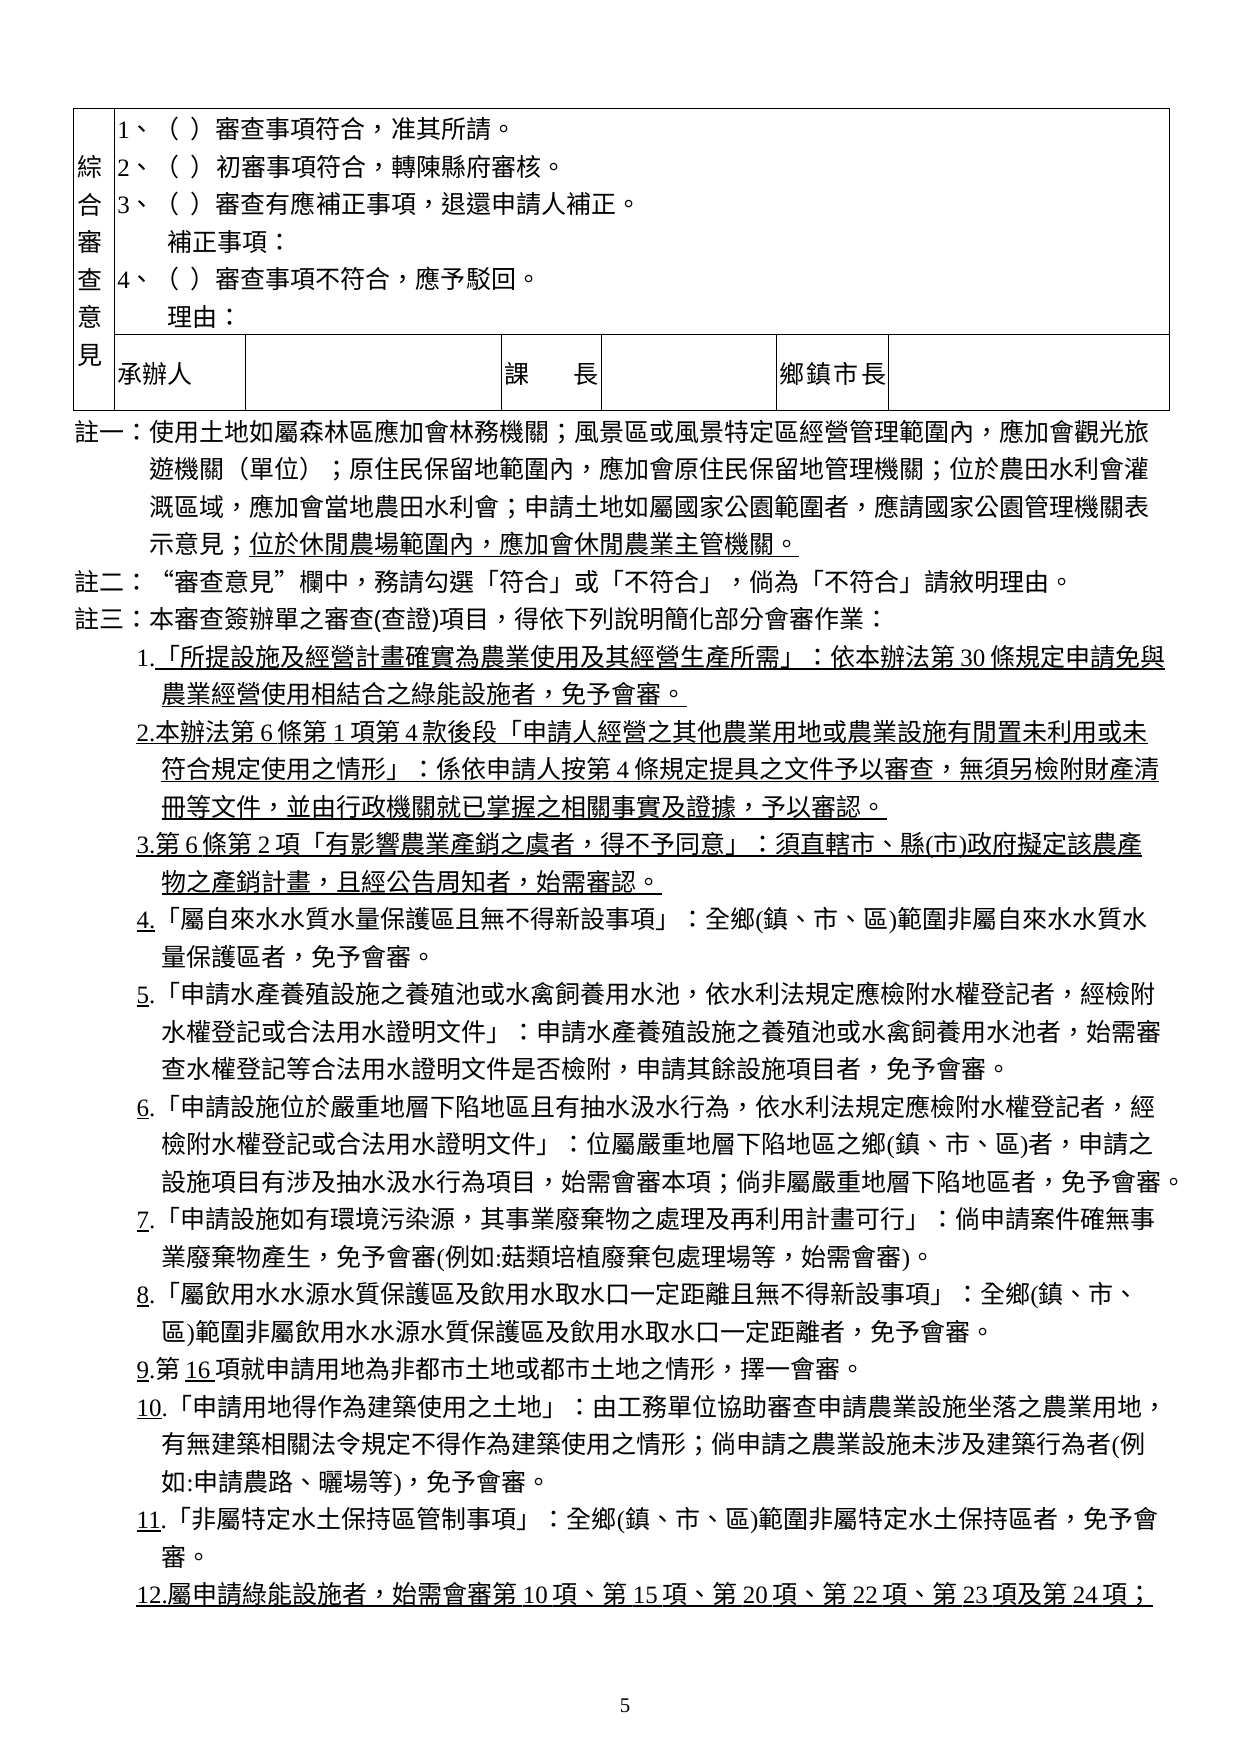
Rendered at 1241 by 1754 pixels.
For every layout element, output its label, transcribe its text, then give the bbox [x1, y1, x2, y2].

text 12.屬申請綠能設施者，始需會審第10項、第15項、第20項、第22項、第23項及第24項； [136, 1574, 1166, 1611]
text 8.「屬飲用水水源水質保護區及飲用水取水口一定距離且無不得新設事項」：全鄉(鎮、市、區)範圍非屬飲用水水源水質保護區及飲用水取水口一定距離者，免予會審。 [136, 1274, 1166, 1349]
table_cell 1、（ ）審查事項符合，准其所請。 2、（ ）初審事項符合，轉陳縣府審核。 3、（ ）審查有應補正事項，退還申請人補正。 補正事項： 4、（ ）審查事項不符合，應予駁回。 理由： [115, 109, 1169, 334]
text 10.「申請用地得作為建築使用之土地」：由工務單位協助審查申請農業設施坐落之農業用地，有無建築相關法令規定不得作為建築使用之情形；倘申請之農業設施未涉及建築行為者(例如:申請農路、曬場等)，免予會審。 [136, 1386, 1166, 1499]
text 2.本辦法第6條第1項第4款後段「申請人經營之其他農業用地或農業設施有閒置未利用或未符合規定使用之情形」：係依申請人按第4條規定提具之文件予以審查，無須另檢附財產清冊等文件，並由行政機關就已掌握之相關事實及證據，予以審認。 [136, 711, 1166, 824]
text 註二：“審查意見”欄中，務請勾選「符合」或「不符合」，倘為「不符合」請敘明理由。 [74, 561, 1166, 599]
table_cell 綜合審查意見 [74, 109, 114, 410]
table_cell 課長 [502, 335, 601, 410]
table_cell 承辦人 [115, 335, 245, 410]
table_cell [246, 335, 501, 410]
table_cell 鄉鎮市長 [777, 335, 888, 410]
text 註三：本審查簽辦單之審查(查證)項目，得依下列說明簡化部分會審作業： [74, 599, 1166, 636]
text 9.第16項就申請用地為非都市土地或都市土地之情形，擇一會審。 [136, 1349, 1166, 1386]
text 4.「屬自來水水質水量保護區且無不得新設事項」：全鄉(鎮、市、區)範圍非屬自來水水質水量保護區者，免予會審。 [136, 899, 1166, 974]
text 7.「申請設施如有環境污染源，其事業廢棄物之處理及再利用計畫可行」：倘申請案件確無事業廢棄物產生，免予會審(例如:菇類培植廢棄包處理場等，始需會審)。 [136, 1199, 1166, 1274]
text 6.「申請設施位於嚴重地層下陷地區且有抽水汲水行為，依水利法規定應檢附水權登記者，經檢附水權登記或合法用水證明文件」：位屬嚴重地層下陷地區之鄉(鎮、市、區)者，申請之設施項目有涉及抽水汲水行為項目，始需會審本項；倘非屬嚴重地層下陷地區者，免予會審。 [136, 1086, 1166, 1199]
table_cell [602, 335, 776, 410]
text 5.「申請水產養殖設施之養殖池或水禽飼養用水池，依水利法規定應檢附水權登記者，經檢附水權登記或合法用水證明文件」：申請水產養殖設施之養殖池或水禽飼養用水池者，始需審查水權登記等合法用水證明文件是否檢附，申請其餘設施項目者，免予會審。 [136, 974, 1166, 1086]
table_cell [889, 335, 1169, 410]
text 3.第6條第2項「有影響農業產銷之虞者，得不予同意」：須直轄市、縣(市)政府擬定該農產物之產銷計畫，且經公告周知者，始需審認。 [136, 824, 1166, 899]
text 註一：使用土地如屬森林區應加會林務機關；風景區或風景特定區經營管理範圍內，應加會觀光旅遊機關（單位）；原住民保留地範圍內，應加會原住民保留地管理機關；位於農田水利會灌溉區域，應加會當地農田水利會；申請土地如屬國家公園範圍者，應請國家公園管理機關表示意見；位於休閒農場範圍內，應加會休閒農業主管機關。 [74, 411, 1166, 561]
text 11.「非屬特定水土保持區管制事項」：全鄉(鎮、市、區)範圍非屬特定水土保持區者，免予會審。 [136, 1499, 1166, 1574]
text 1.「所提設施及經營計畫確實為農業使用及其經營生產所需」：依本辦法第30條規定申請免與農業經營使用相結合之綠能設施者，免予會審。 [136, 636, 1166, 711]
